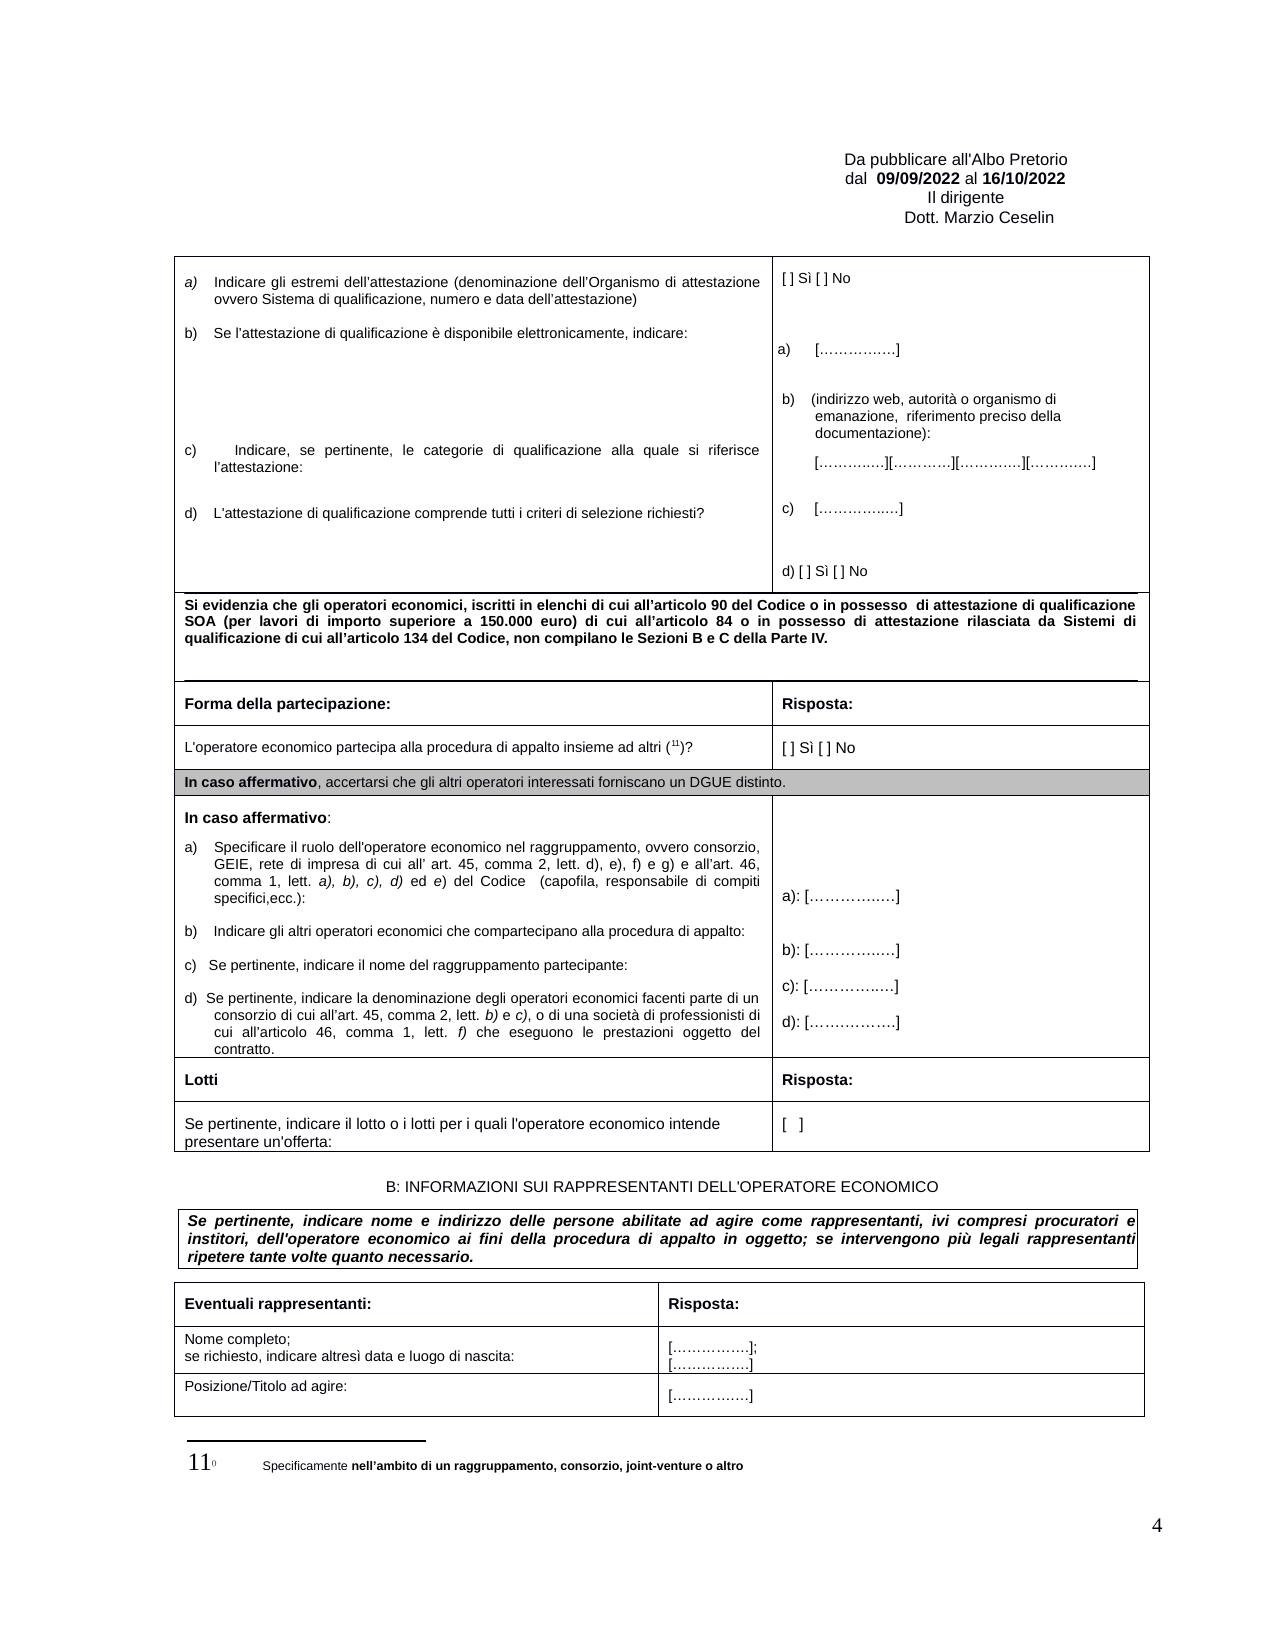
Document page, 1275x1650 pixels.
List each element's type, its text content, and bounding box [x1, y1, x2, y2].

table_cell Forma della partecipazione: [175, 682, 772, 725]
table_cell Nome completo; se richiesto, indicare altresì data e luogo di nascita: [175, 1327, 658, 1373]
text Se pertinente, indicare nome e indirizzo delle persone abilitate ad agire come rappresentanti, ivi compresi procuratori e institori, dell'operatore economico ai fini della procedura di appalto in oggetto; se intervengono più legali rappresentanti ripetere tante volte quanto necessario. [179, 1210, 1137, 1268]
table_cell [ ] Sì [ ] No [………….…] b) (indirizzo web, autorità o organismo di emanazione, riferimento preciso della documentazione): [………..…][…………][……….…][……….…] c) […………..…] d) [ ] Sì [ ] No [773, 257, 1149, 592]
table_cell Se pertinente: l'operatore economico, in caso di contratti di lavori pubblici di importo superiore a 150.000 euro, è in possesso di attestazione rilasciata da Società Organismi di Attestazione (SOA), ai sensi dell’articolo 84 del Codice (settori ordinari)? ovvero, è in possesso di attestazione rilasciata nell’ambito dei Sistemi di qualificazione di cui all’articolo 134 del Codice, previsti per i settori speciali In caso affermativo: Indicare gli estremi dell’attestazione (denominazione dell’Organismo di attestazione ovvero Sistema di qualificazione, numero e data dell’attestazione) b) Se l’attestazione di qualificazione è disponibile elettronicamente, indicare: c) Indicare, se pertinente, le categorie di qualificazione alla quale si riferisce l’attestazione: d) L'attestazione di qualificazione comprende tutti i criteri di selezione richiesti? [175, 257, 772, 592]
table_cell Lotti [175, 1058, 772, 1101]
table_cell […………….]; […………….] [659, 1327, 1144, 1373]
table_cell Risposta: [773, 682, 1149, 725]
table_cell In caso affermativo, accertarsi che gli altri operatori interessati forniscano un DGUE distinto. [175, 770, 1149, 795]
table_cell L'operatore economico partecipa alla procedura di appalto insieme ad altri ()? [175, 726, 772, 769]
table_cell [………….…] [659, 1374, 1144, 1416]
table_cell [ ] Sì [ ] No [773, 726, 1149, 769]
table_header Eventuali rappresentanti: [175, 1283, 658, 1326]
table_cell Posizione/Titolo ad agire: [175, 1374, 658, 1416]
table_cell Si evidenzia che gli operatori economici, iscritti in elenchi di cui all’articolo 90 del Codice o in possesso di attestazione di qualificazione SOA (per lavori di importo superiore a 150.000 euro) di cui all’articolo 84 o in possesso di attestazione rilasciata da Sistemi di qualificazione di cui all’articolo 134 del Codice, non compilano le Sezioni B e C della Parte IV. [175, 593, 1149, 681]
table_cell a): […………..…] b): […………..…] c): […………..…] d): […….……….] [773, 796, 1149, 1057]
title B: Informazioni sui rappresentanti dell'operatore economico [187, 1178, 1137, 1196]
table_header Risposta: [659, 1283, 1144, 1326]
table_cell [ ] [773, 1102, 1149, 1151]
table_cell Risposta: [773, 1058, 1149, 1101]
table_cell Se pertinente, indicare il lotto o i lotti per i quali l'operatore economico intende presentare un'offerta: [175, 1102, 772, 1151]
table_cell In caso affermativo: Specificare il ruolo dell'operatore economico nel raggruppamento, ovvero consorzio, GEIE, rete di impresa di cui all’ art. 45, comma 2, lett. d), e), f) e g) e all’art. 46, comma 1, lett. a), b), c), d) ed e) del Codice (capofila, responsabile di compiti specifici,ecc.): b) Indicare gli altri operatori economici che compartecipano alla procedura di appalto: c) Se pertinente, indicare il nome del raggruppamento partecipante: d) Se pertinente, indicare la denominazione degli operatori economici facenti parte di un consorzio di cui all’art. 45, comma 2, lett. b) e c), o di una società di professionisti di cui all’articolo 46, comma 1, lett. f) che eseguono le prestazioni oggetto del contratto. [175, 796, 772, 1057]
